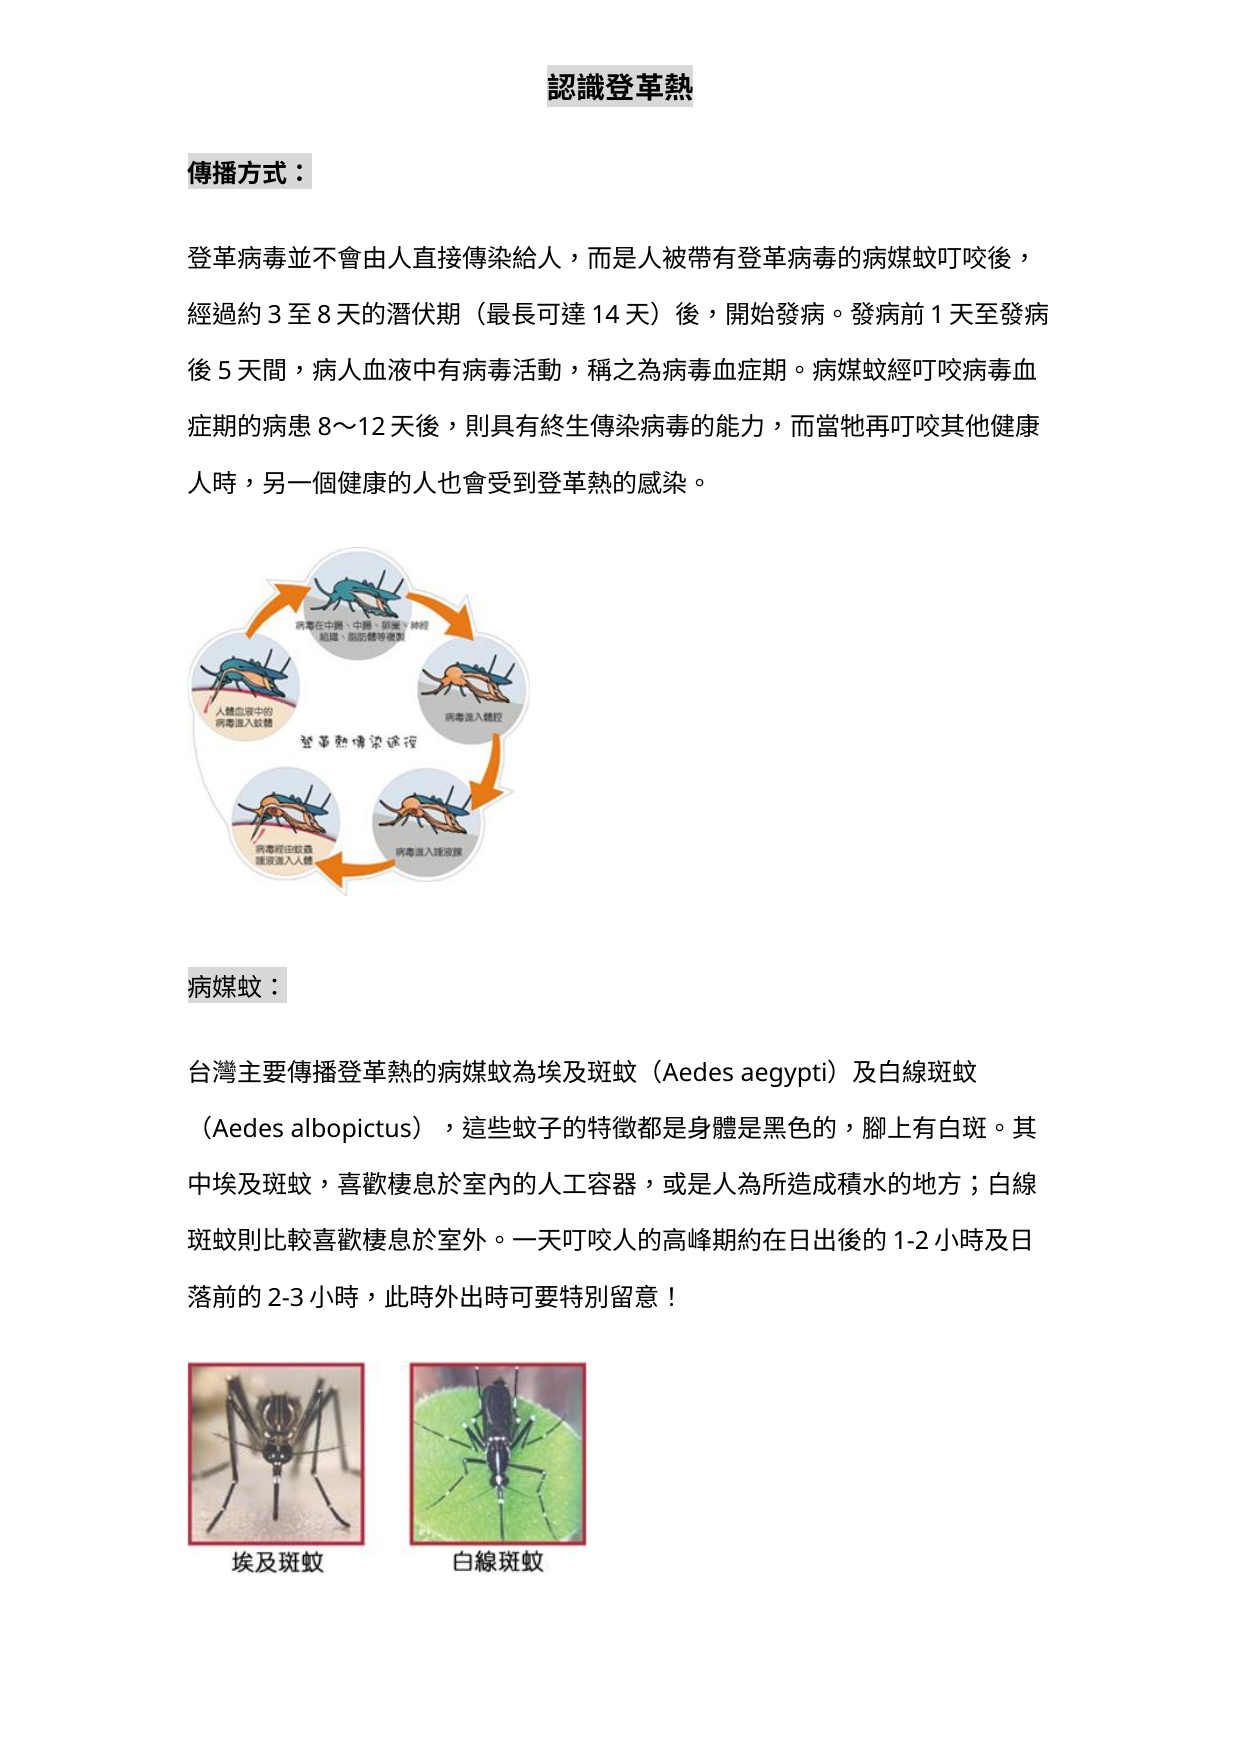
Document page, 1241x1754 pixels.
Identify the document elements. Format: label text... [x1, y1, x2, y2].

text 登革病毒並不會由人直接傳染給人，而是人被帶有登革病毒的病媒蚊叮咬後，經過約3至8天的潛伏期（最長可達14天）後，開始發病。發病前1天至發病後5天間，病人血液中有病毒活動，稱之為病毒血症期。病媒蚊經叮咬病毒血症期的病患8～12天後，則具有終生傳染病毒的能力，而當牠再叮咬其他健康人時，另一個健康的人也會受到登革熱的感染。 [187, 237, 1053, 500]
text 台灣主要傳播登革熱的病媒蚊為埃及斑蚊（Aedes aegypti）及白線斑蚊（Aedes albopictus），這些蚊子的特徵都是身體是黑色的，腳上有白斑。其中埃及斑蚊，喜歡棲息於室內的人工容器，或是人為所造成積水的地方；白線斑蚊則比較喜歡棲息於室外。一天叮咬人的高峰期約在日出後的1-2小時及日落前的2-3小時，此時外出時可要特別留意！ [187, 1051, 1053, 1314]
picture [187, 547, 530, 896]
picture [187, 1361, 587, 1579]
text 傳播方式： [187, 153, 1053, 190]
subtitle 認識登革熱 [187, 48, 1053, 123]
text 病媒蚊： [187, 967, 1053, 1004]
